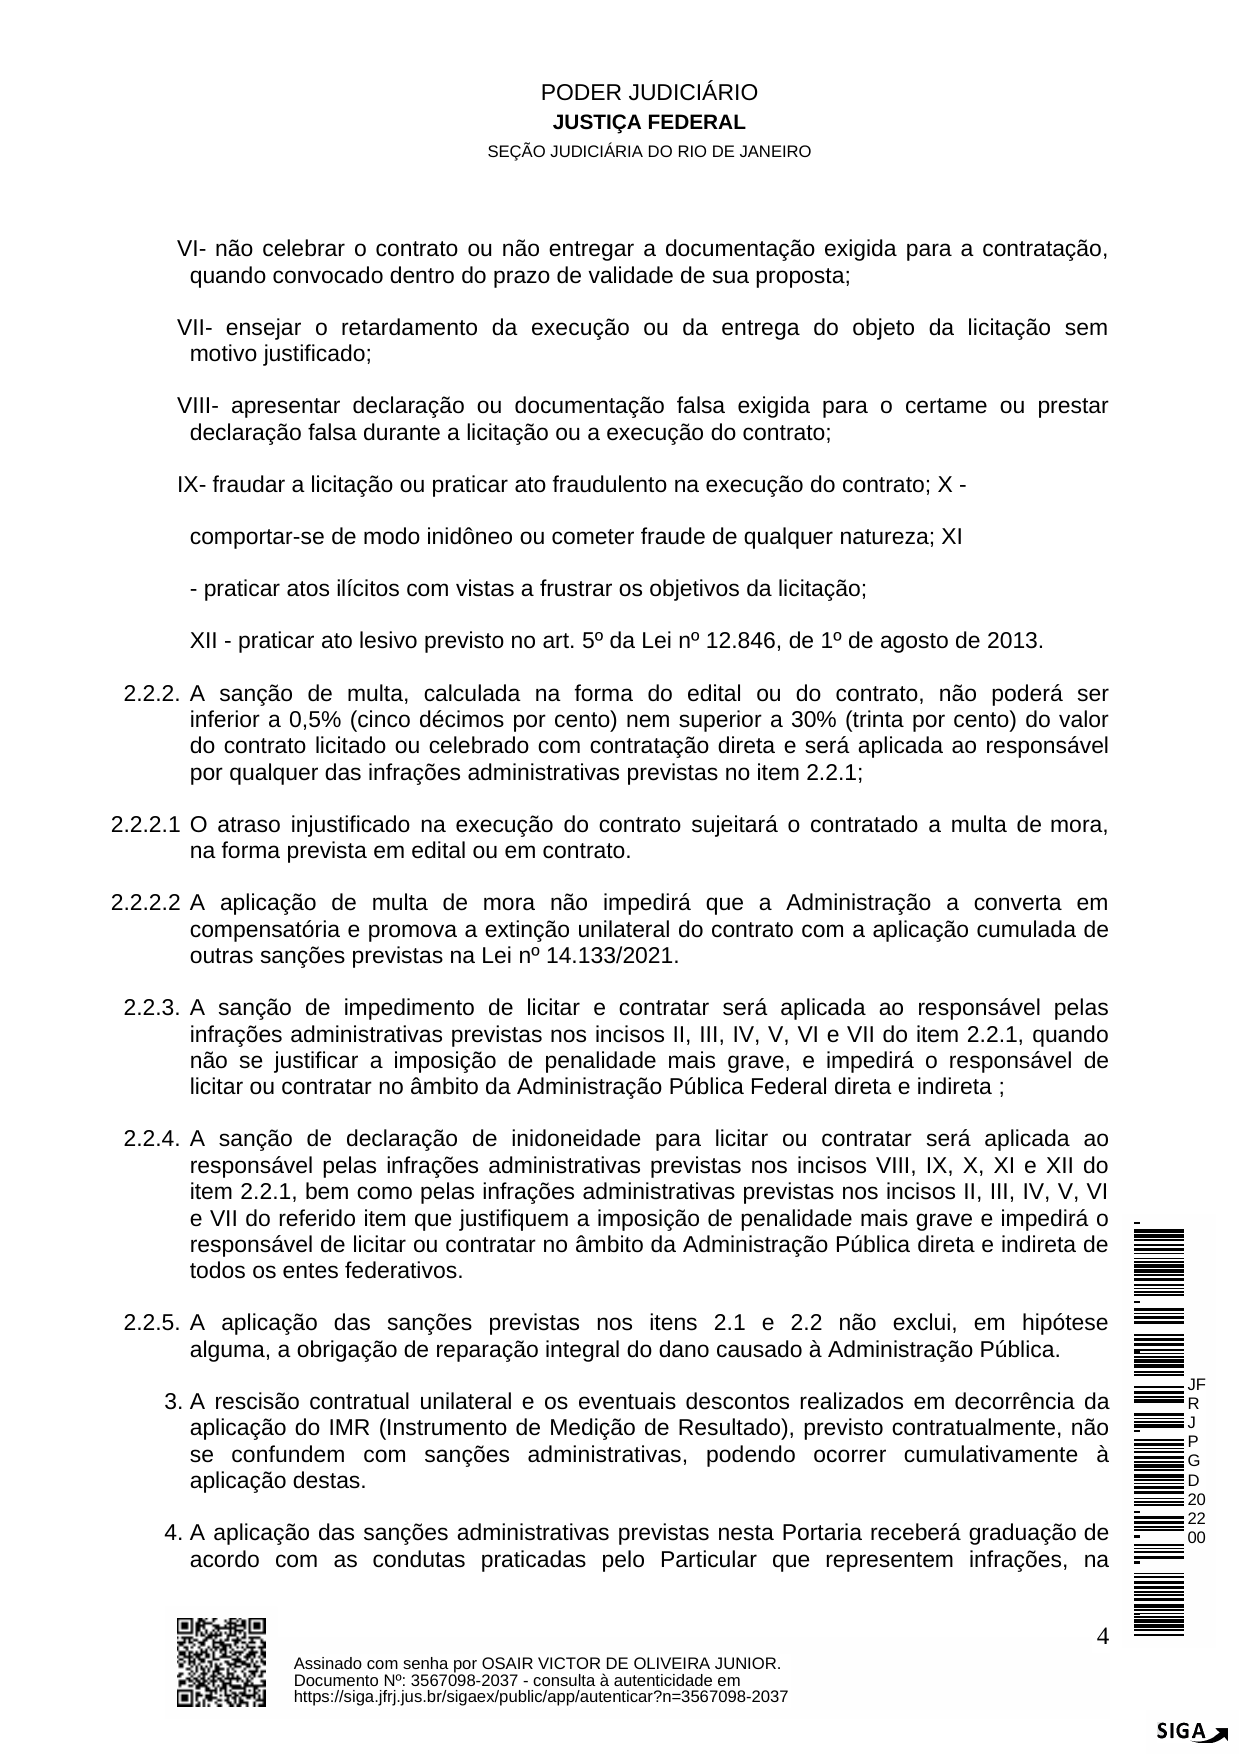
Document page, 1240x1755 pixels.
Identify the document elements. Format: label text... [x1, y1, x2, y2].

list A sanção de impedimento de licitar e contratar será aplicada ao responsável pelas infrações administrativas previstas nos incisos II, III, IV, V, VI e VII do item 2.2.1, quando não se justificar a imposição de penalidade mais grave, e impedirá o responsável de licitar ou contratar no âmbito da Administração Pública Federal direta e indireta ; [154, 994, 1109, 1099]
list - fraudar a licitação ou praticar ato fraudulento na execução do contrato; X - comportar-se de modo inidôneo ou cometer fraude de qualquer natureza; XI - praticar atos ilícitos com vistas a frustrar os objetivos da licitação; [177, 471, 969, 601]
list - ensejar o retardamento da execução ou da entrega do objeto da licitação sem motivo justificado; [177, 314, 1109, 367]
text XII - praticar ato lesivo previsto no art. 5º da Lei nº 12.846, de 1º de agosto de 2013. [189, 627, 1227, 654]
list A aplicação das sanções administrativas previstas nesta Portaria receberá graduação de acordo com as condutas praticadas pelo Particular que representem infrações, na [164, 1519, 1109, 1572]
list - não celebrar o contrato ou não entregar a documentação exigida para a contratação, quando convocado dentro do prazo de validade de sua proposta; [177, 235, 1109, 288]
list A sanção de multa, calculada na forma do edital ou do contrato, não poderá ser inferior a 0,5% (cinco décimos por cento) nem superior a 30% (trinta por cento) do valor do contrato licitado ou celebrado com contratação direta e será aplicada ao responsável por qualquer das infrações administrativas previstas no item 2.2.1; [154, 679, 1109, 785]
list A rescisão contratual unilateral e os eventuais descontos realizados em decorrência da aplicação do IMR (Instrumento de Medição de Resultado), previsto contratualmente, não se confundem com sanções administrativas, podendo ocorrer cumulativamente à aplicação destas. [164, 1388, 1109, 1493]
list A aplicação de multa de mora não impedirá que a Administração a converta em compensatória e promova a extinção unilateral do contrato com a aplicação cumulada de outras sanções previstas na Lei nº 14.133/2021. [154, 889, 1109, 968]
list - apresentar declaração ou documentação falsa exigida para o certame ou prestar declaração falsa durante a licitação ou a execução do contrato; [177, 392, 1109, 445]
list JFRJPGD202200034A [1187, 1375, 1206, 1549]
list A sanção de declaração de inidoneidade para licitar ou contratar será aplicada ao responsável pelas infrações administrativas previstas nos incisos VIII, IX, X, XI e XII do item 2.2.1, bem como pelas infrações administrativas previstas nos incisos II, III, IV, V, VI e VII do referido item que justifiquem a imposição de penalidade mais grave e impedirá o responsável de licitar ou contratar no âmbito da Administração Pública direta e indireta de todos os entes federativos. [154, 1125, 1109, 1283]
list A aplicação das sanções previstas nos itens 2.1 e 2.2 não exclui, em hipótese alguma, a obrigação de reparação integral do dano causado à Administração Pública. [154, 1309, 1109, 1362]
list O atraso injustificado na execução do contrato sujeitará o contratado a multa de mora, na forma prevista em edital ou em contrato. [154, 811, 1109, 863]
